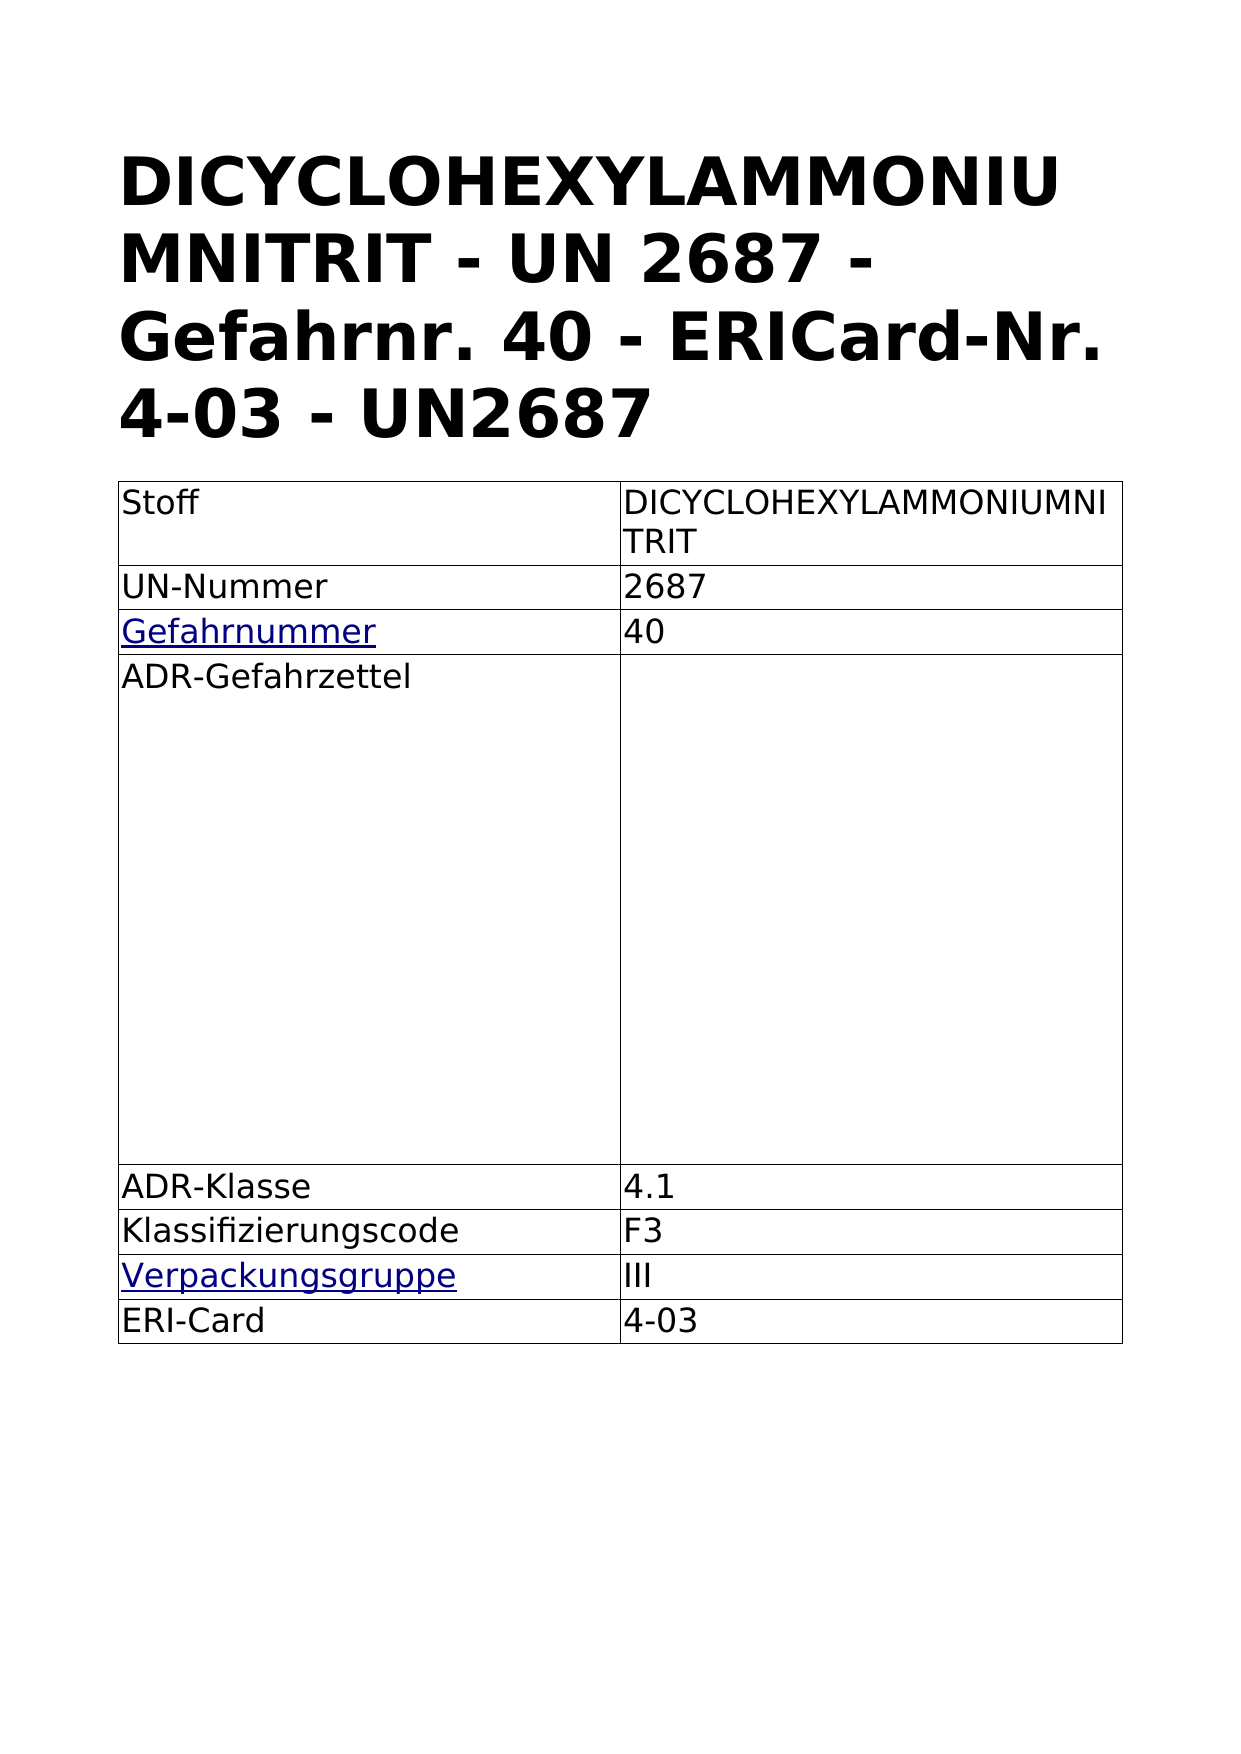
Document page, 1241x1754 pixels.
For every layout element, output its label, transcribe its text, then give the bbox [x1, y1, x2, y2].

table_cell ADR-Gefahrzettel [119, 655, 620, 1164]
table_header DICYCLOHEXYLAMMONIUMNITRIT [621, 482, 1122, 564]
table_cell ADR-Klasse [119, 1165, 620, 1209]
table_cell ERI-Card [119, 1300, 620, 1343]
table_cell Verpackungsgruppe [119, 1255, 620, 1298]
table_cell 40 [621, 610, 1122, 654]
table_cell 2687 [621, 566, 1122, 609]
table_cell III [621, 1255, 1122, 1298]
table_cell UN-Nummer [119, 566, 620, 609]
table_cell F3 [621, 1210, 1122, 1254]
subtitle DICYCLOHEXYLAMMONIUMNITRIT - UN 2687 - Gefahrnr. 40 - ERICard-Nr. 4-03 - UN2687 [118, 143, 1122, 453]
table_header Stoff [119, 482, 620, 564]
table_cell 4-03 [621, 1300, 1122, 1343]
table_cell Klassifizierungscode [119, 1210, 620, 1254]
table_cell 4.1 [621, 1165, 1122, 1209]
table_cell [621, 655, 1122, 1164]
table_cell Gefahrnummer [119, 610, 620, 654]
